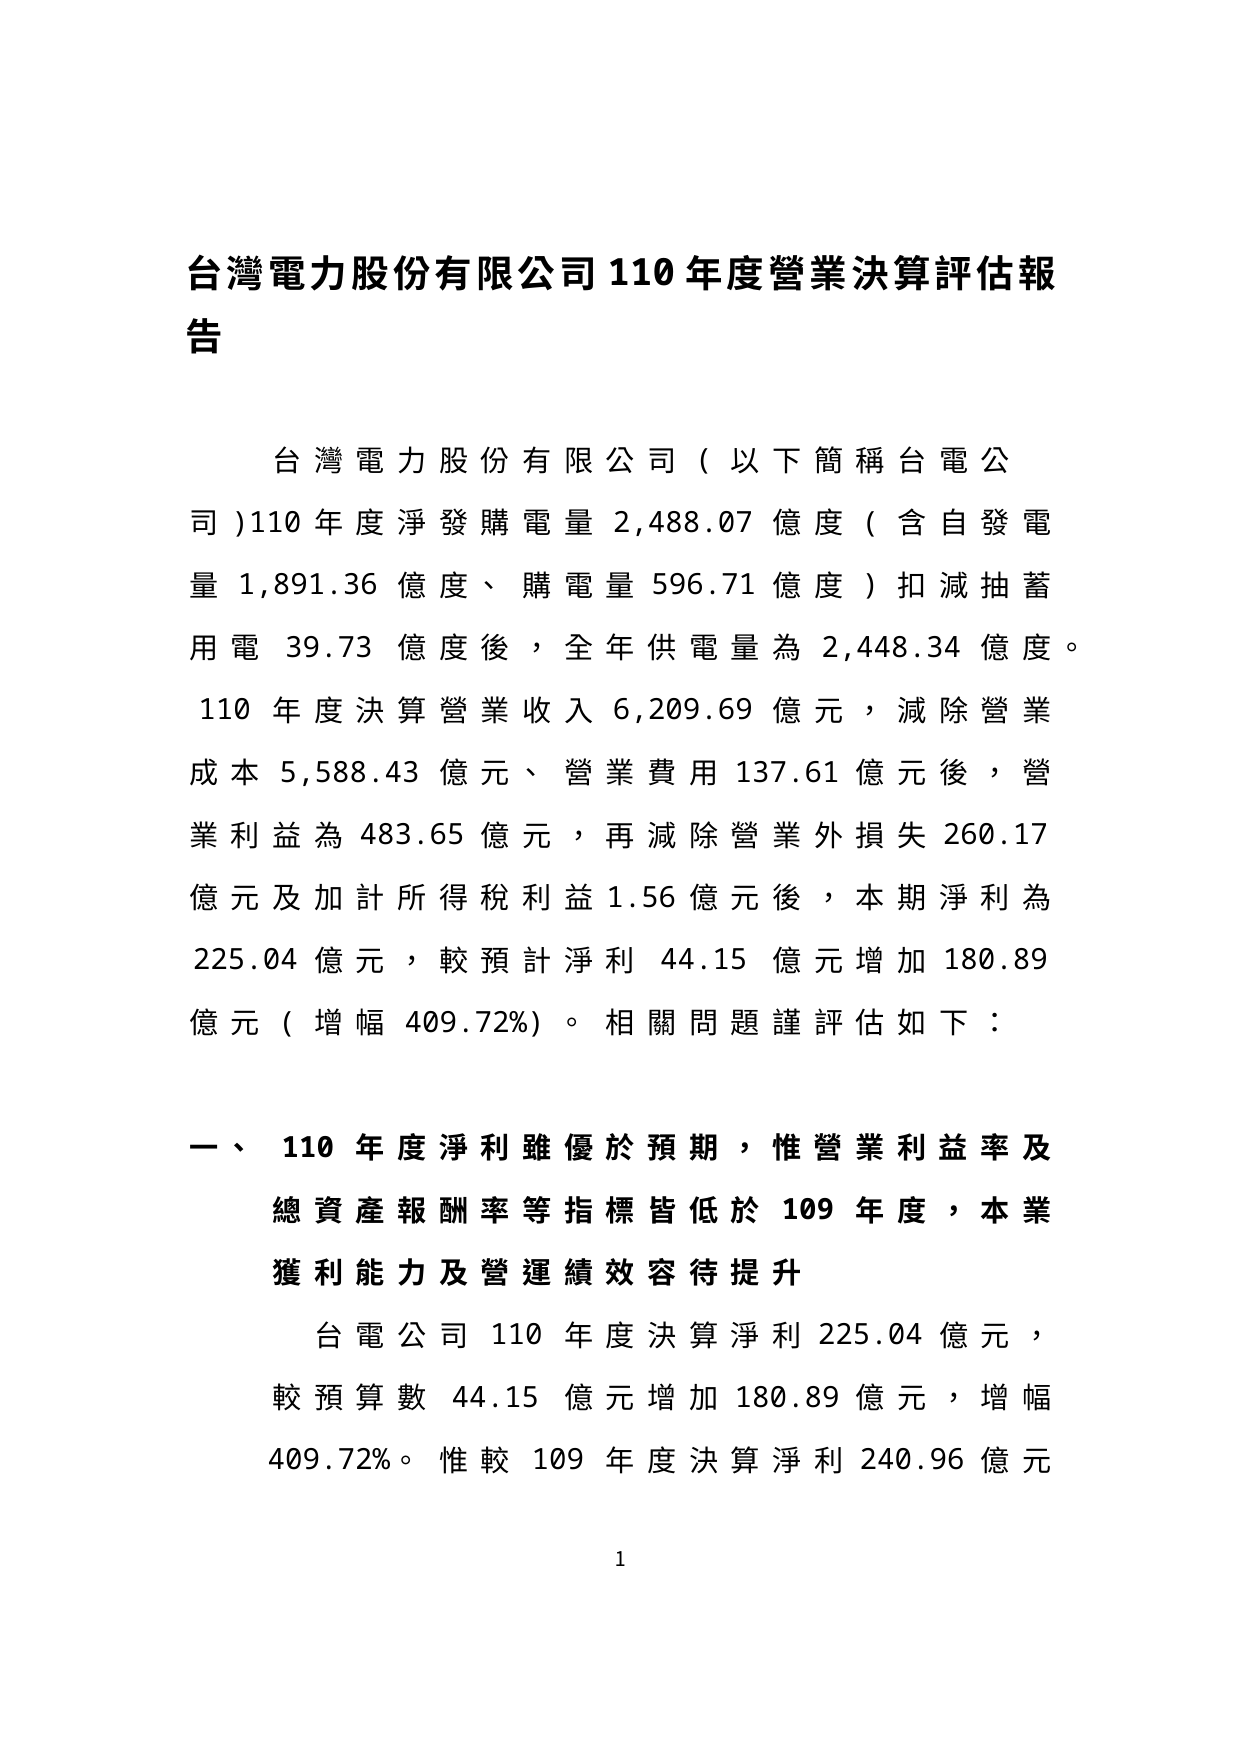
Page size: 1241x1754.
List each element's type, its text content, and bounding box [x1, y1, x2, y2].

text 台灣電力股份有限公司(以下簡稱台電公司)110年度淨發購電量2,488.07億度(含自發電量1,891.36億度、購電量596.71億度)扣減抽蓄用電39.73億度後，全年供電量為2,448.34億度。110年度決算營業收入6,209.69億元，減除營業成本5,588.43億元、營業費用137.61億元後，營業利益為483.65億元，再減除營業外損失260.17億元及加計所得稅利益1.56億元後，本期淨利為225.04億元，較預計淨利44.15億元增加180.89億元(增幅409.72%)。相關問題謹評估如下： [183, 417, 1058, 1104]
text 一、110年度淨利雖優於預期，惟營業利益率及總資產報酬率等指標皆低於109年度，本業獲利能力及營運績效容待提升 [183, 1104, 1058, 1292]
text 台灣電力股份有限公司110年度營業決算評估報告 [183, 229, 1058, 417]
text 台電公司110年度決算淨利225.04億元，較預算數44.15億元增加180.89億元，增幅409.72%。惟較109年度決算淨利240.96億元減少15.92億元(減幅6.61%)。經查： [242, 1354, 1058, 1479]
